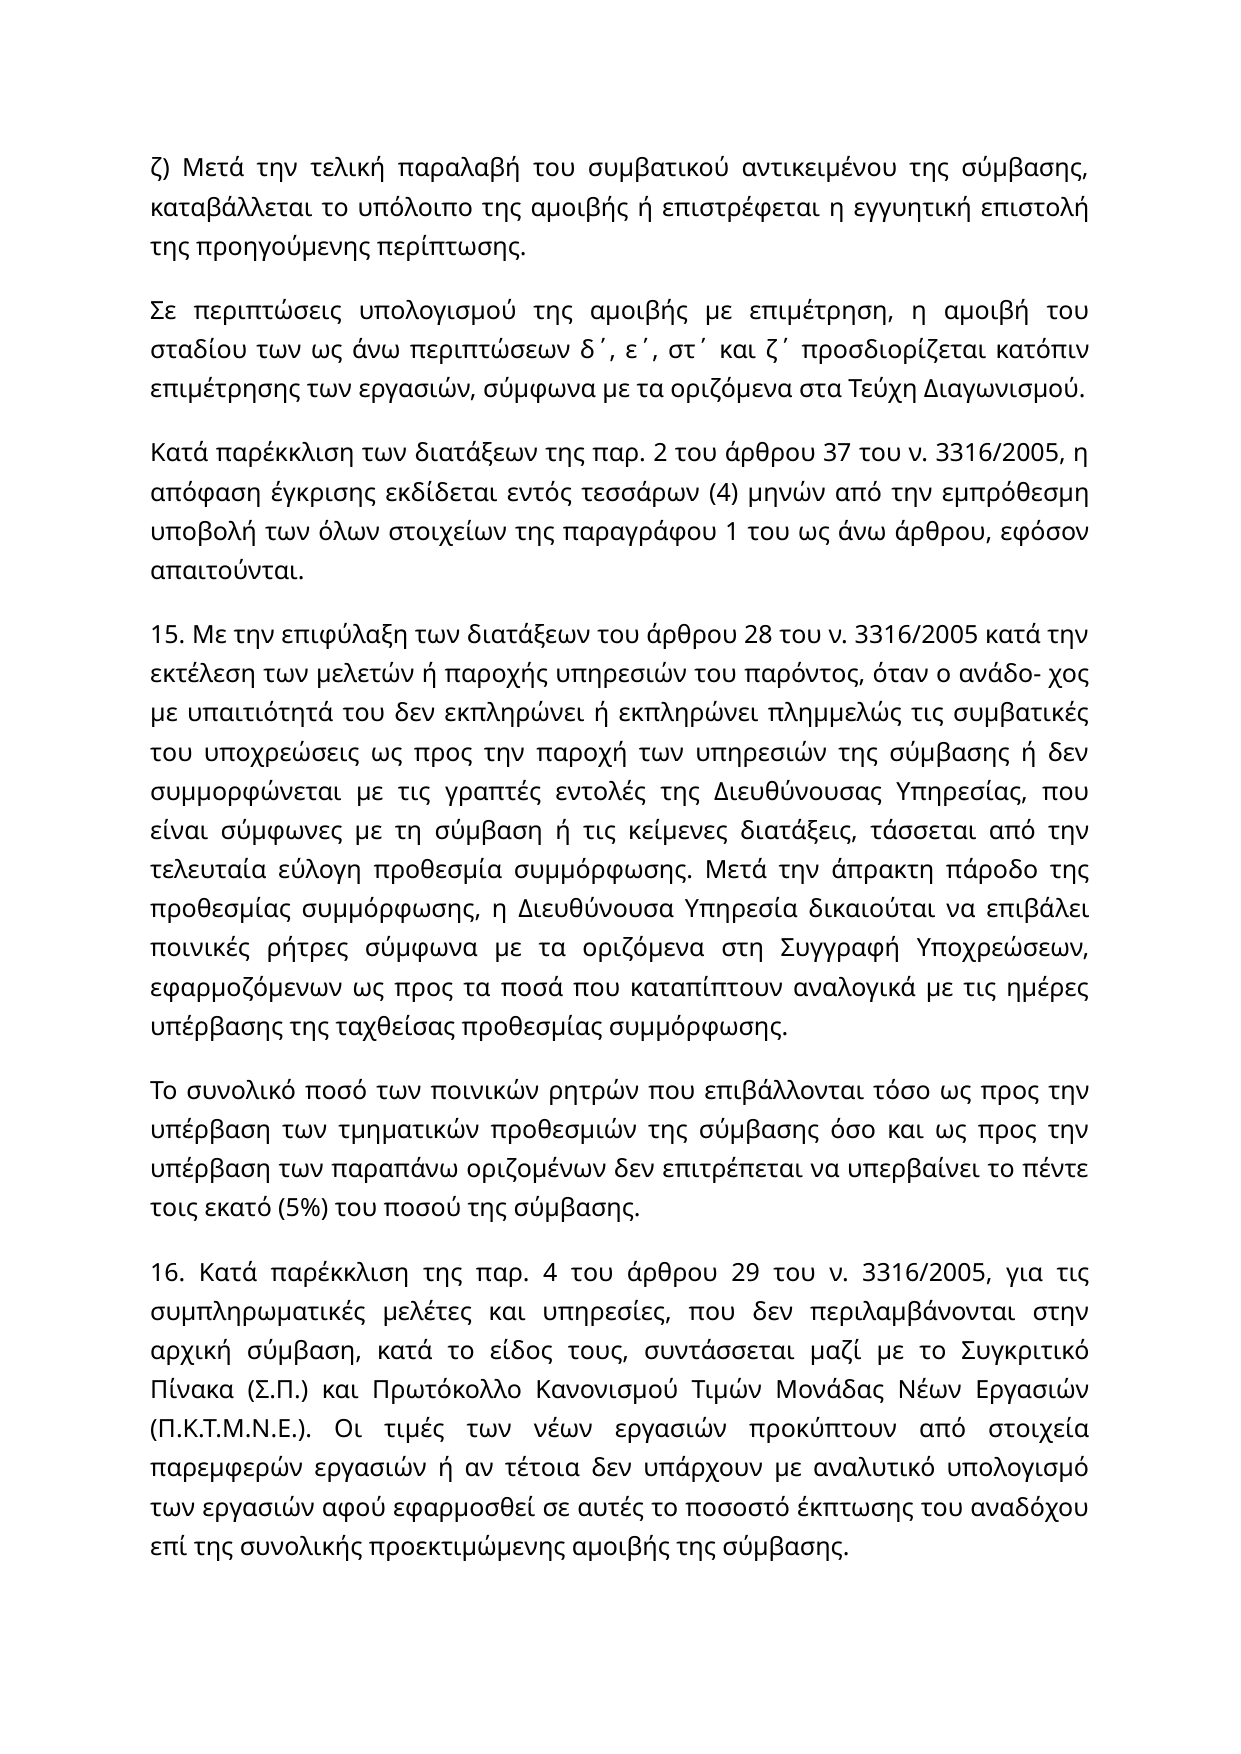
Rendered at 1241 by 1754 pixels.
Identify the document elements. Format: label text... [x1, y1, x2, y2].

text Το συνολικό ποσό των ποινικών ρητρών που επιβάλλονται τόσο ως προς την υπέρβαση των τμηματικών προθεσμιών της σύμβασης όσο και ως προς την υπέρβαση των παραπάνω οριζομένων δεν επιτρέπεται να υπερβαίνει το πέντε τοις εκατό (5%) του ποσού της σύμβασης. [150, 1072, 1090, 1224]
text ζ) Μετά την τελική παραλαβή του συμβατικού αντικειμένου της σύμβασης, καταβάλλεται το υπόλοιπο της αμοιβής ή επιστρέφεται η εγγυητική επιστολή της προηγούμενης περίπτωσης. [150, 150, 1090, 262]
text 16. Κατά παρέκκλιση της παρ. 4 του άρθρου 29 του ν. 3316/2005, για τις συμπληρωματικές μελέτες και υπηρεσίες, που δεν περιλαμβάνονται στην αρχική σύμβαση, κατά το είδος τους, συντάσσεται μαζί με το Συγκριτικό Πίνακα (Σ.Π.) και Πρωτόκολλο Κανονισμού Τιμών Μονάδας Νέων Εργασιών (Π.Κ.Τ.Μ.Ν.Ε.). Οι τιμές των νέων εργασιών προκύπτουν από στοιχεία παρεμφερών εργασιών ή αν τέτοια δεν υπάρχουν με αναλυτικό υπολογισμό των εργασιών αφού εφαρμοσθεί σε αυτές το ποσοστό έκπτωσης του αναδόχου επί της συνολικής προεκτιμώμενης αμοιβής της σύμβασης. [150, 1254, 1090, 1562]
text Κατά παρέκκλιση των διατάξεων της παρ. 2 του άρθρου 37 του ν. 3316/2005, η απόφαση έγκρισης εκδίδεται εντός τεσσάρων (4) μηνών από την εμπρόθεσμη υποβολή των όλων στοιχείων της παραγράφου 1 του ως άνω άρθρου, εφόσον απαιτούνται. [150, 435, 1090, 587]
text 15. Με την επιφύλαξη των διατάξεων του άρθρου 28 του ν. 3316/2005 κατά την εκτέλεση των μελετών ή παροχής υπηρεσιών του παρόντος, όταν ο ανάδο- χος με υπαιτιότητά του δεν εκπληρώνει ή εκπληρώνει πλημμελώς τις συμβατικές του υποχρεώσεις ως προς την παροχή των υπηρεσιών της σύμβασης ή δεν συμμορφώνεται με τις γραπτές εντολές της Διευθύνουσας Υπηρεσίας, που είναι σύμφωνες με τη σύμβαση ή τις κείμενες διατάξεις, τάσσεται από την τελευταία εύλογη προθεσμία συμμόρφωσης. Μετά την άπρακτη πάροδο της προθεσμίας συμμόρφωσης, η Διευθύνουσα Υπηρεσία δικαιούται να επιβάλει ποινικές ρήτρες σύμφωνα με τα οριζόμενα στη Συγγραφή Υποχρεώσεων, εφαρμοζόμενων ως προς τα ποσά που καταπίπτουν αναλογικά με τις ημέρες υπέρβασης της ταχθείσας προθεσμίας συμμόρφωσης. [150, 617, 1090, 1042]
text Σε περιπτώσεις υπολογισμού της αμοιβής με επιμέτρηση, η αμοιβή του σταδίου των ως άνω περιπτώσεων δ΄, ε΄, στ΄ και ζ΄ προσδιορίζεται κατόπιν επιμέτρησης των εργασιών, σύμφωνα με τα οριζόμενα στα Τεύχη Διαγωνισμού. [150, 292, 1090, 405]
